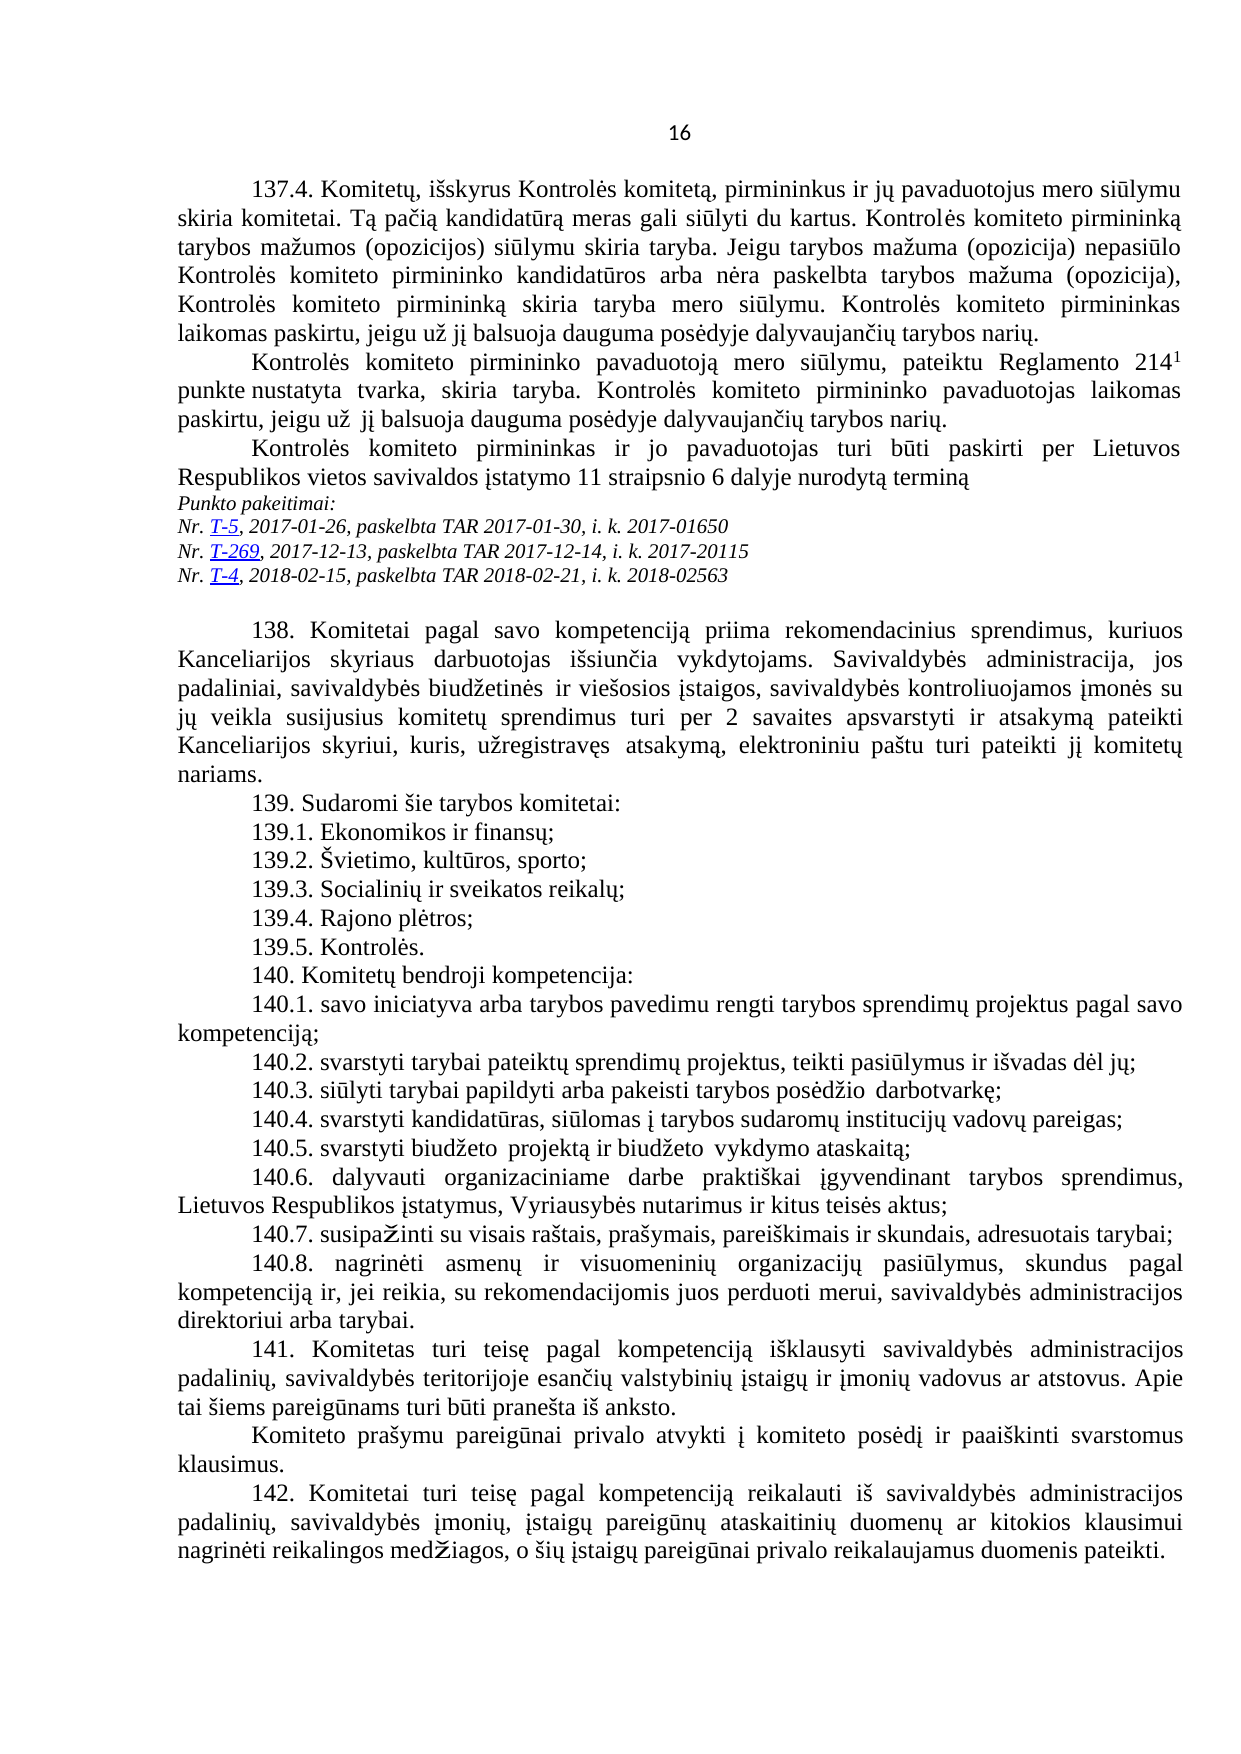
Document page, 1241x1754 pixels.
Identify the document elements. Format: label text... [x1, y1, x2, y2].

text Kontrolės komiteto pirmininkas ir jo pavaduotojas turi būti paskirti per Lietuvos Respublikos vietos savivaldos įstatymo 11 straipsnio 6 dalyje nurodytą terminą [177, 433, 1181, 490]
text Komiteto prašymu pareigūnai privalo atvykti į komiteto posėdį ir paaiškinti svarstomus klausimus. [177, 1420, 1183, 1478]
text 140.1. savo iniciatyva arba tarybos pavedimu rengti tarybos sprendimų projektus pagal savo kompetenciją; [177, 989, 1183, 1047]
text 138. Komitetai pagal savo kompetenciją priima rekomendacinius sprendimus, kuriuos Kanceliarijos skyriaus darbuotojas išsiunčia vykdytojams. Savivaldybės administracija, jos padaliniai, savivaldybės biudžetinės ir viešosios įstaigos, savivaldybės kontroliuojamos įmonės su jų veikla susijusius komitetų sprendimus turi per 2 savaites apsvarstyti ir atsakymą pateikti Kanceliarijos skyriui, kuris, užregistravęs atsakymą, elektroniniu paštu turi pateikti jį komitetų nariams. [177, 615, 1183, 788]
text 140.6. dalyvauti organizaciniame darbe praktiškai įgyvendinant tarybos sprendimus, Lietuvos Respublikos įstatymus, Vyriausybės nutarimus ir kitus teisės aktus; [177, 1162, 1183, 1219]
text 140.4. svarstyti kandidatūras, siūlomas į tarybos sudaromų institucijų vadovų pareigas; [177, 1104, 1183, 1133]
text 140. Komitetų bendroji kompetencija: [177, 960, 1183, 989]
text Nr. T-5, 2017-01-26, paskelbta TAR 2017-01-30, i. k. 2017-01650 [177, 514, 1181, 538]
text Nr. T-4, 2018-02-15, paskelbta TAR 2018-02-21, i. k. 2018-02563 [177, 563, 1181, 587]
text 139. Sudaromi šie tarybos komitetai: [177, 788, 1183, 817]
text 139.1. Ekonomikos ir finansų; [177, 817, 1183, 845]
text 137.4. Komitetų, išskyrus Kontrolės komitetą, pirmininkus ir jų pavaduotojus mero siūlymu skiria komitetai. Tą pačią kandidatūrą meras gali siūlyti du kartus. Kontrolės komiteto pirmininką tarybos mažumos (opozicijos) siūlymu skiria taryba. Jeigu tarybos mažuma (opozicija) nepasiūlo Kontrolės komiteto pirmininko kandidatūros arba nėra paskelbta tarybos mažuma (opozicija), Kontrolės komiteto pirmininką skiria taryba mero siūlymu. Kontrolės komiteto pirmininkas laikomas paskirtu, jeigu už jį balsuoja dauguma posėdyje dalyvaujančių tarybos narių. [177, 174, 1181, 347]
text 140.8. nagrinėti asmenų ir visuomeninių organizacijų pasiūlymus, skundus pagal kompetenciją ir, jei reikia, su rekomendacijomis juos perduoti merui, savivaldybės administracijos direktoriui arba tarybai. [177, 1248, 1183, 1334]
text 140.7. susipažinti su visais raštais, prašymais, pareiškimais ir skundais, adresuotais tarybai; [177, 1219, 1183, 1248]
text 142. Komitetai turi teisę pagal kompetenciją reikalauti iš savivaldybės administracijos padalinių, savivaldybės įmonių, įstaigų pareigūnų ataskaitinių duomenų ar kitokios klausimui nagrinėti reikalingos medžiagos, o šių įstaigų pareigūnai privalo reikalaujamus duomenis pateikti. [177, 1478, 1183, 1564]
text 139.2. Švietimo, kultūros, sporto; [177, 845, 1183, 874]
text 139.3. Socialinių ir sveikatos reikalų; [177, 874, 1183, 903]
text 141. Komitetas turi teisę pagal kompetenciją išklausyti savivaldybės administracijos padalinių, savivaldybės teritorijoje esančių valstybinių įstaigų ir įmonių vadovus ar atstovus. Apie tai šiems pareigūnams turi būti pranešta iš anksto. [177, 1334, 1183, 1420]
text Nr. T-269, 2017-12-13, paskelbta TAR 2017-12-14, i. k. 2017-20115 [177, 538, 1181, 563]
text 140.5. svarstyti biudžeto projektą ir biudžeto vykdymo ataskaitą; [177, 1133, 1183, 1162]
text 140.2. svarstyti tarybai pateiktų sprendimų projektus, teikti pasiūlymus ir išvadas dėl jų; [177, 1047, 1183, 1075]
text 139.4. Rajono plėtros; [177, 903, 1183, 932]
text Kontrolės komiteto pirmininko pavaduotoją mero siūlymu, pateiktu Reglamento 2141 punkte nustatyta tvarka, skiria taryba. Kontrolės komiteto pirmininko pavaduotojas laikomas paskirtu, jeigu už jį balsuoja dauguma posėdyje dalyvaujančių tarybos narių. [177, 347, 1181, 433]
text Punkto pakeitimai: [177, 490, 1181, 514]
text 139.5. Kontrolės. [177, 932, 1183, 960]
text 140.3. siūlyti tarybai papildyti arba pakeisti tarybos posėdžio darbotvarkę; [177, 1075, 1183, 1104]
